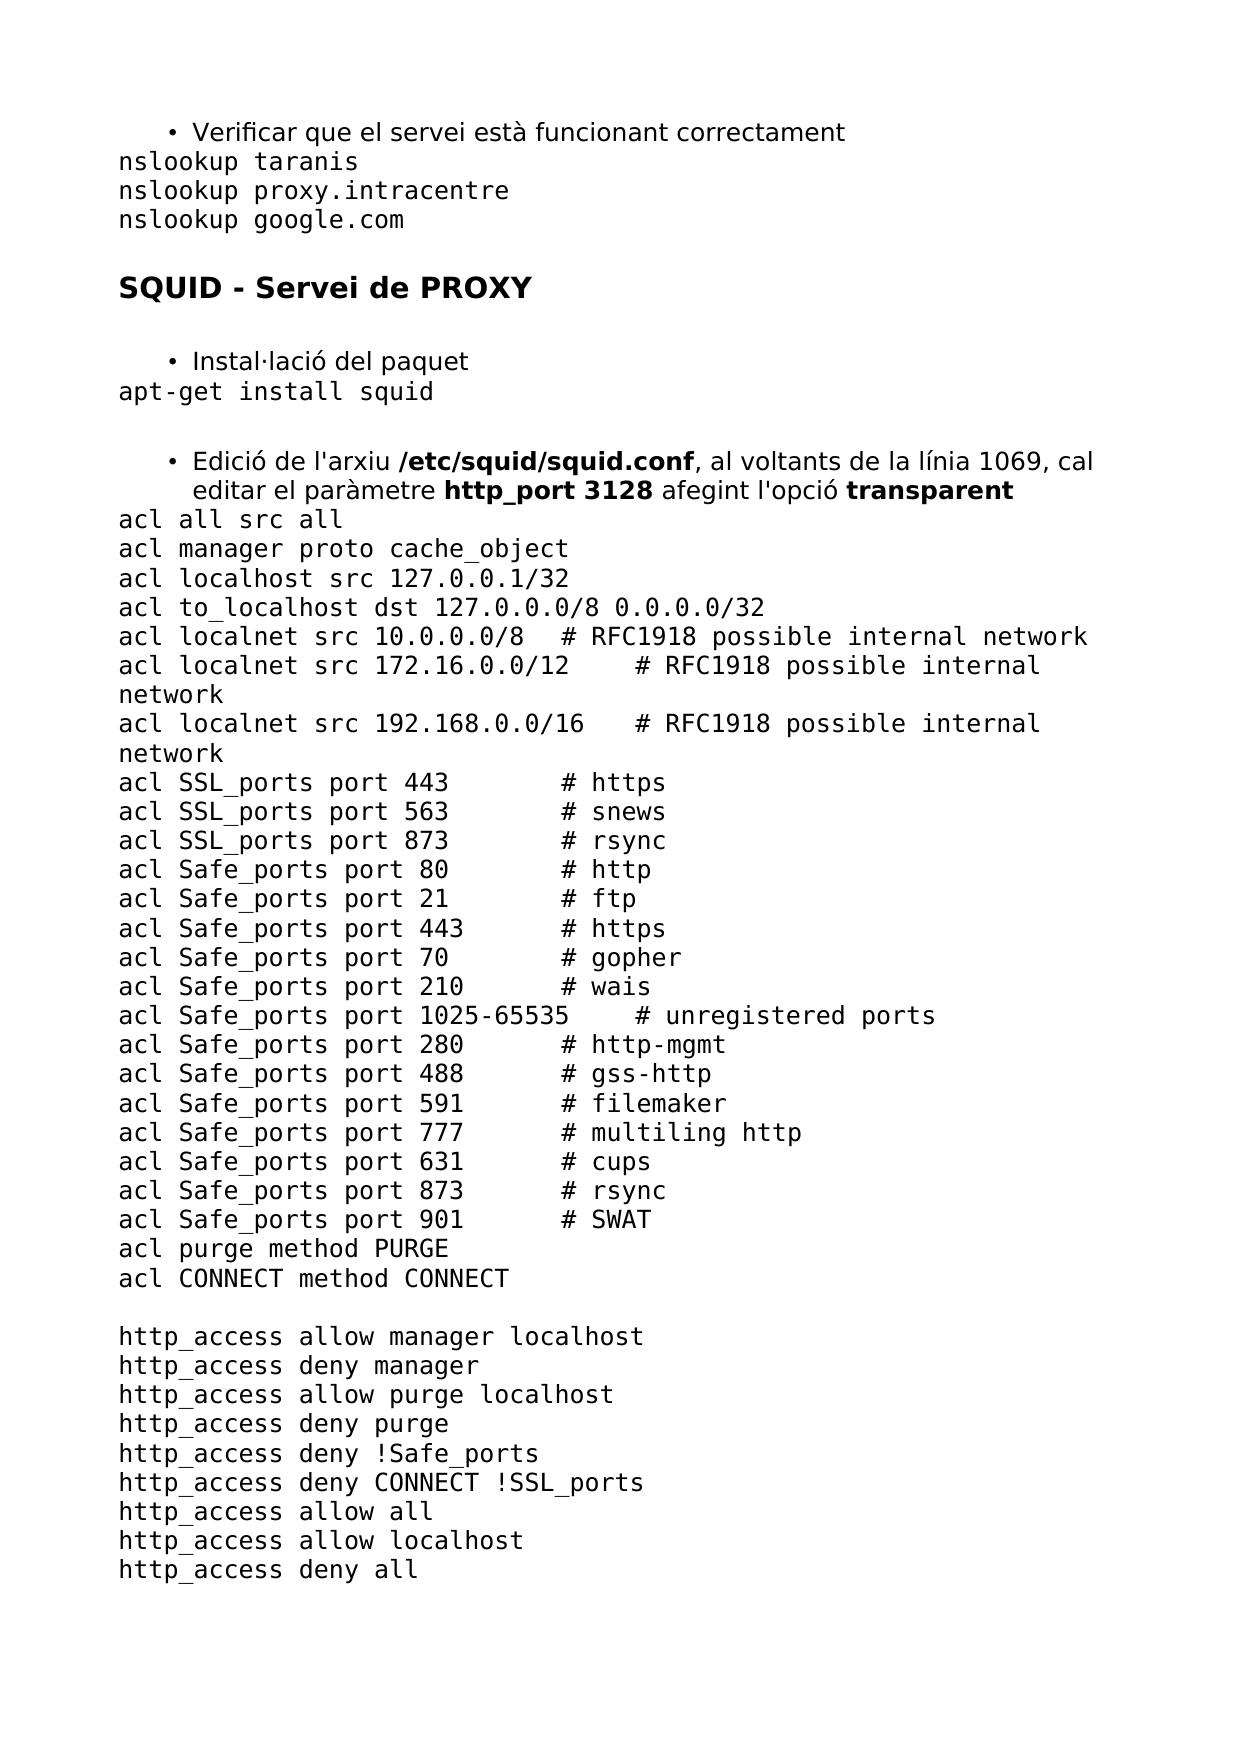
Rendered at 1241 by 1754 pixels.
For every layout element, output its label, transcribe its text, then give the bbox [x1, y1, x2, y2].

list Edició de l'arxiu /etc/squid/squid.conf, al voltants de la línia 1069, cal editar el paràmetre http_port 3128 afegint l'opció transparent [177, 447, 1122, 505]
text acl all src all acl manager proto cache_object acl localhost src 127.0.0.1/32 acl to_localhost dst 127.0.0.0/8 0.0.0.0/32 acl localnet src 10.0.0.0/8 # RFC1918 possible internal network acl localnet src 172.16.0.0/12 # RFC1918 possible internal network acl localnet src 192.168.0.0/16 # RFC1918 possible internal network acl SSL_ports port 443 # https acl SSL_ports port 563 # snews acl SSL_ports port 873 # rsync acl Safe_ports port 80 # http acl Safe_ports port 21 # ftp acl Safe_ports port 443 # https acl Safe_ports port 70 # gopher acl Safe_ports port 210 # wais acl Safe_ports port 1025-65535 # unregistered ports acl Safe_ports port 280 # http-mgmt acl Safe_ports port 488 # gss-http acl Safe_ports port 591 # filemaker acl Safe_ports port 777 # multiling http acl Safe_ports port 631 # cups acl Safe_ports port 873 # rsync acl Safe_ports port 901 # SWAT acl purge method PURGE acl CONNECT method CONNECT http_access allow manager localhost http_access deny manager http_access allow purge localhost http_access deny purge http_access deny !Safe_ports http_access deny CONNECT !SSL_ports http_access allow all http_access allow localhost http_access deny all [118, 505, 1122, 1614]
list Instal·lació del paquet [177, 347, 1122, 377]
text apt-get install squid [118, 377, 1122, 406]
subtitle SQUID - Servei de PROXY [118, 272, 1122, 306]
list Verificar que el servei està funcionant correctament [177, 118, 1122, 147]
text nslookup taranis nslookup proxy.intracentre nslookup google.com [118, 147, 1122, 235]
